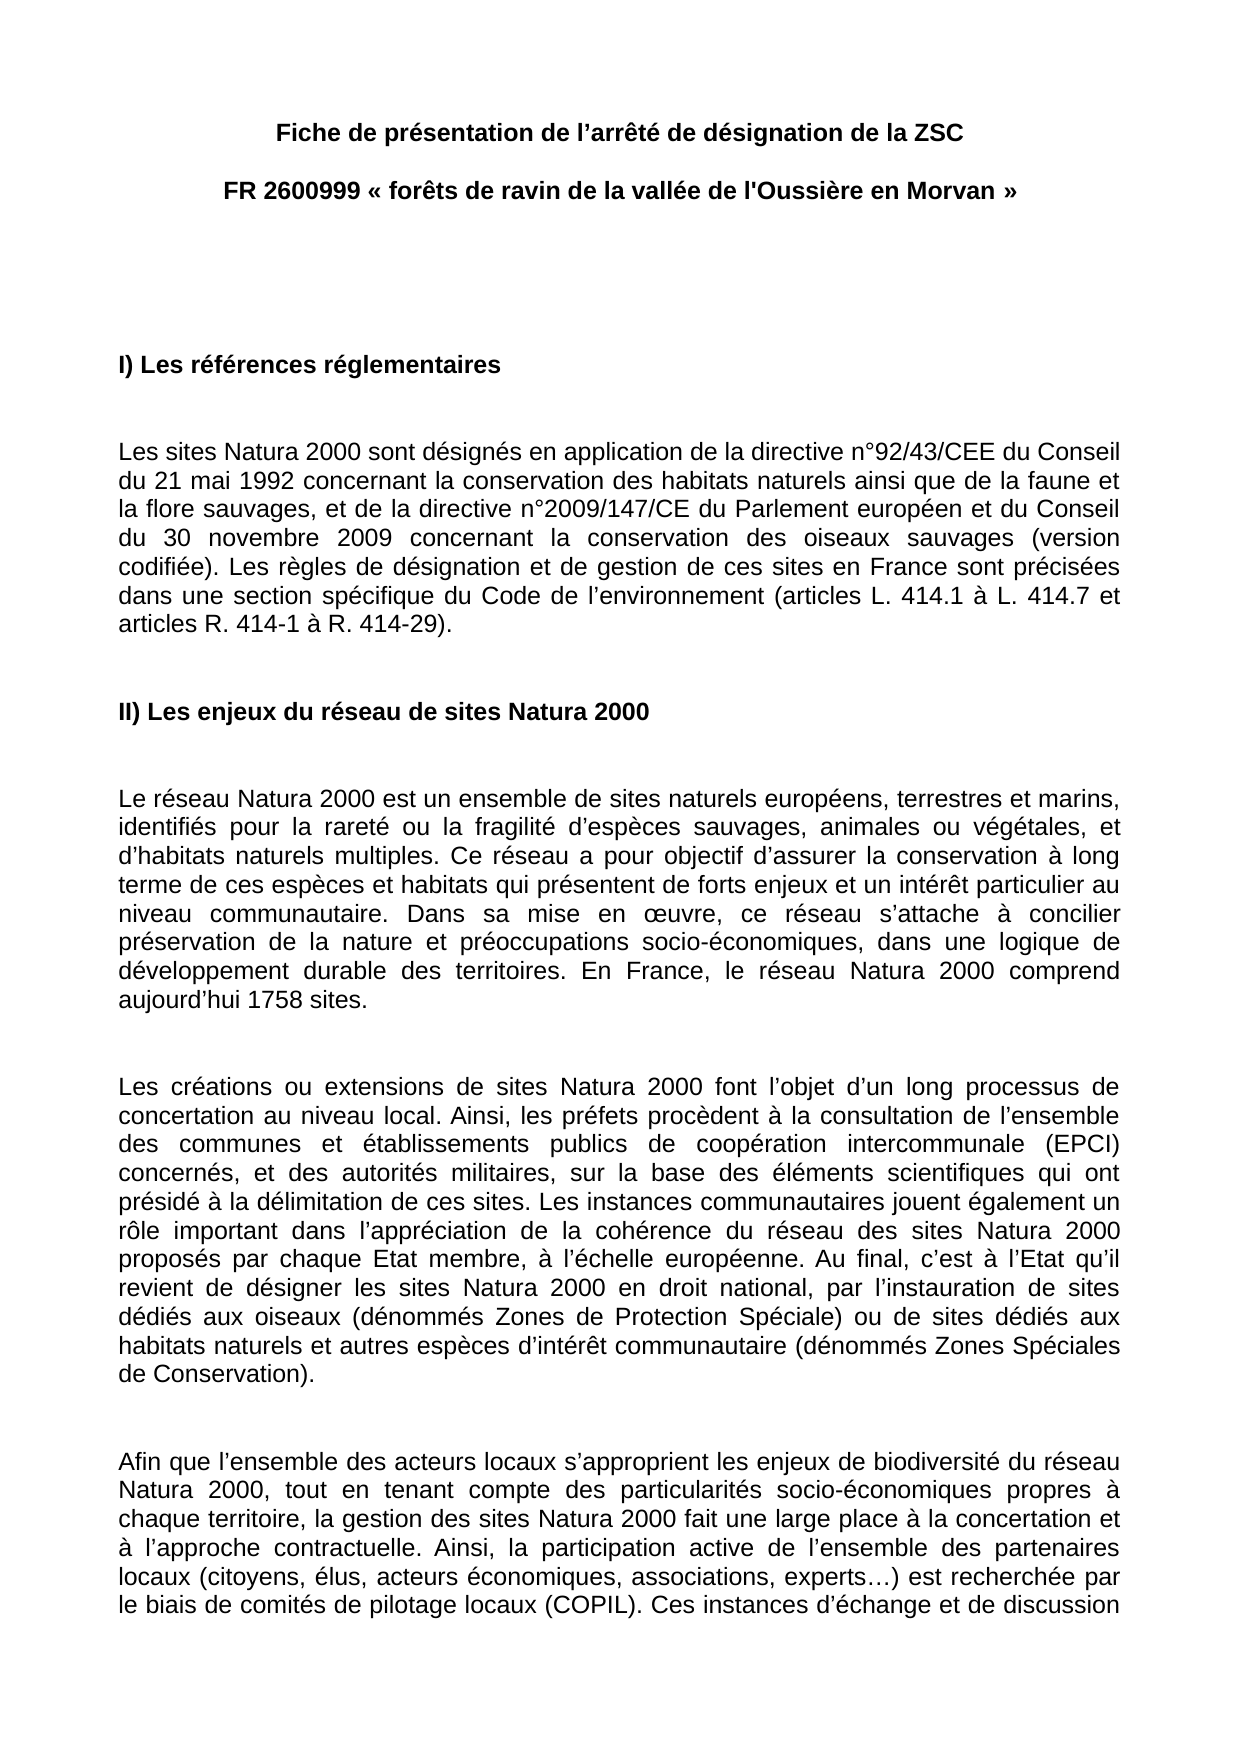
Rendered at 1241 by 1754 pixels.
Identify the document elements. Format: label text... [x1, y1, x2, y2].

text Afin que l’ensemble des acteurs locaux s’approprient les enjeux de biodiversité du réseau Natura 2000, tout en tenant compte des particularités socio-économiques propres à chaque territoire, la gestion des sites Natura 2000 fait une large place à la concertation et à l’approche contractuelle. Ainsi, la participation active de l’ensemble des partenaires locaux (citoyens, élus, acteurs économiques, associations, experts…) est recherchée par le biais de comités de pilotage locaux (COPIL). Ces instances d’échange et de discussion [118, 1446, 1122, 1619]
text FR 2600999 « forêts de ravin de la vallée de l'Oussière en Morvan » [118, 176, 1122, 205]
text Le réseau Natura 2000 est un ensemble de sites naturels européens, terrestres et marins, identifiés pour la rareté ou la fragilité d’espèces sauvages, animales ou végétales, et d’habitats naturels multiples. Ce réseau a pour objectif d’assurer la conservation à long terme de ces espèces et habitats qui présentent de forts enjeux et un intérêt particulier au niveau communautaire. Dans sa mise en œuvre, ce réseau s’attache à concilier préservation de la nature et préoccupations socio-économiques, dans une logique de développement durable des territoires. En France, le réseau Natura 2000 comprend aujourd’hui 1758 sites. [118, 783, 1122, 1013]
text II) Les enjeux du réseau de sites Natura 2000 [118, 696, 1122, 725]
text Fiche de présentation de l’arrêté de désignation de la ZSC [118, 118, 1122, 147]
text Les créations ou extensions de sites Natura 2000 font l’objet d’un long processus de concertation au niveau local. Ainsi, les préfets procèdent à la consultation de l’ensemble des communes et établissements publics de coopération intercommunale (EPCI) concernés, et des autorités militaires, sur la base des éléments scientifiques qui ont présidé à la délimitation de ces sites. Les instances communautaires jouent également un rôle important dans l’appréciation de la cohérence du réseau des sites Natura 2000 proposés par chaque Etat membre, à l’échelle européenne. Au final, c’est à l’Etat qu’il revient de désigner les sites Natura 2000 en droit national, par l’instauration de sites dédiés aux oiseaux (dénommés Zones de Protection Spéciale) ou de sites dédiés aux habitats naturels et autres espèces d’intérêt communautaire (dénommés Zones Spéciales de Conservation). [118, 1072, 1122, 1388]
text Les sites Natura 2000 sont désignés en application de la directive n°92/43/CEE du Conseil du 21 mai 1992 concernant la conservation des habitats naturels ainsi que de la faune et la flore sauvages, et de la directive n°2009/147/CE du Parlement européen et du Conseil du 30 novembre 2009 concernant la conservation des oiseaux sauvages (version codifiée). Les règles de désignation et de gestion de ces sites en France sont précisées dans une section spécifique du Code de l’environnement (articles L. 414.1 à L. 414.7 et articles R. 414-1 à R. 414-29). [118, 437, 1122, 638]
